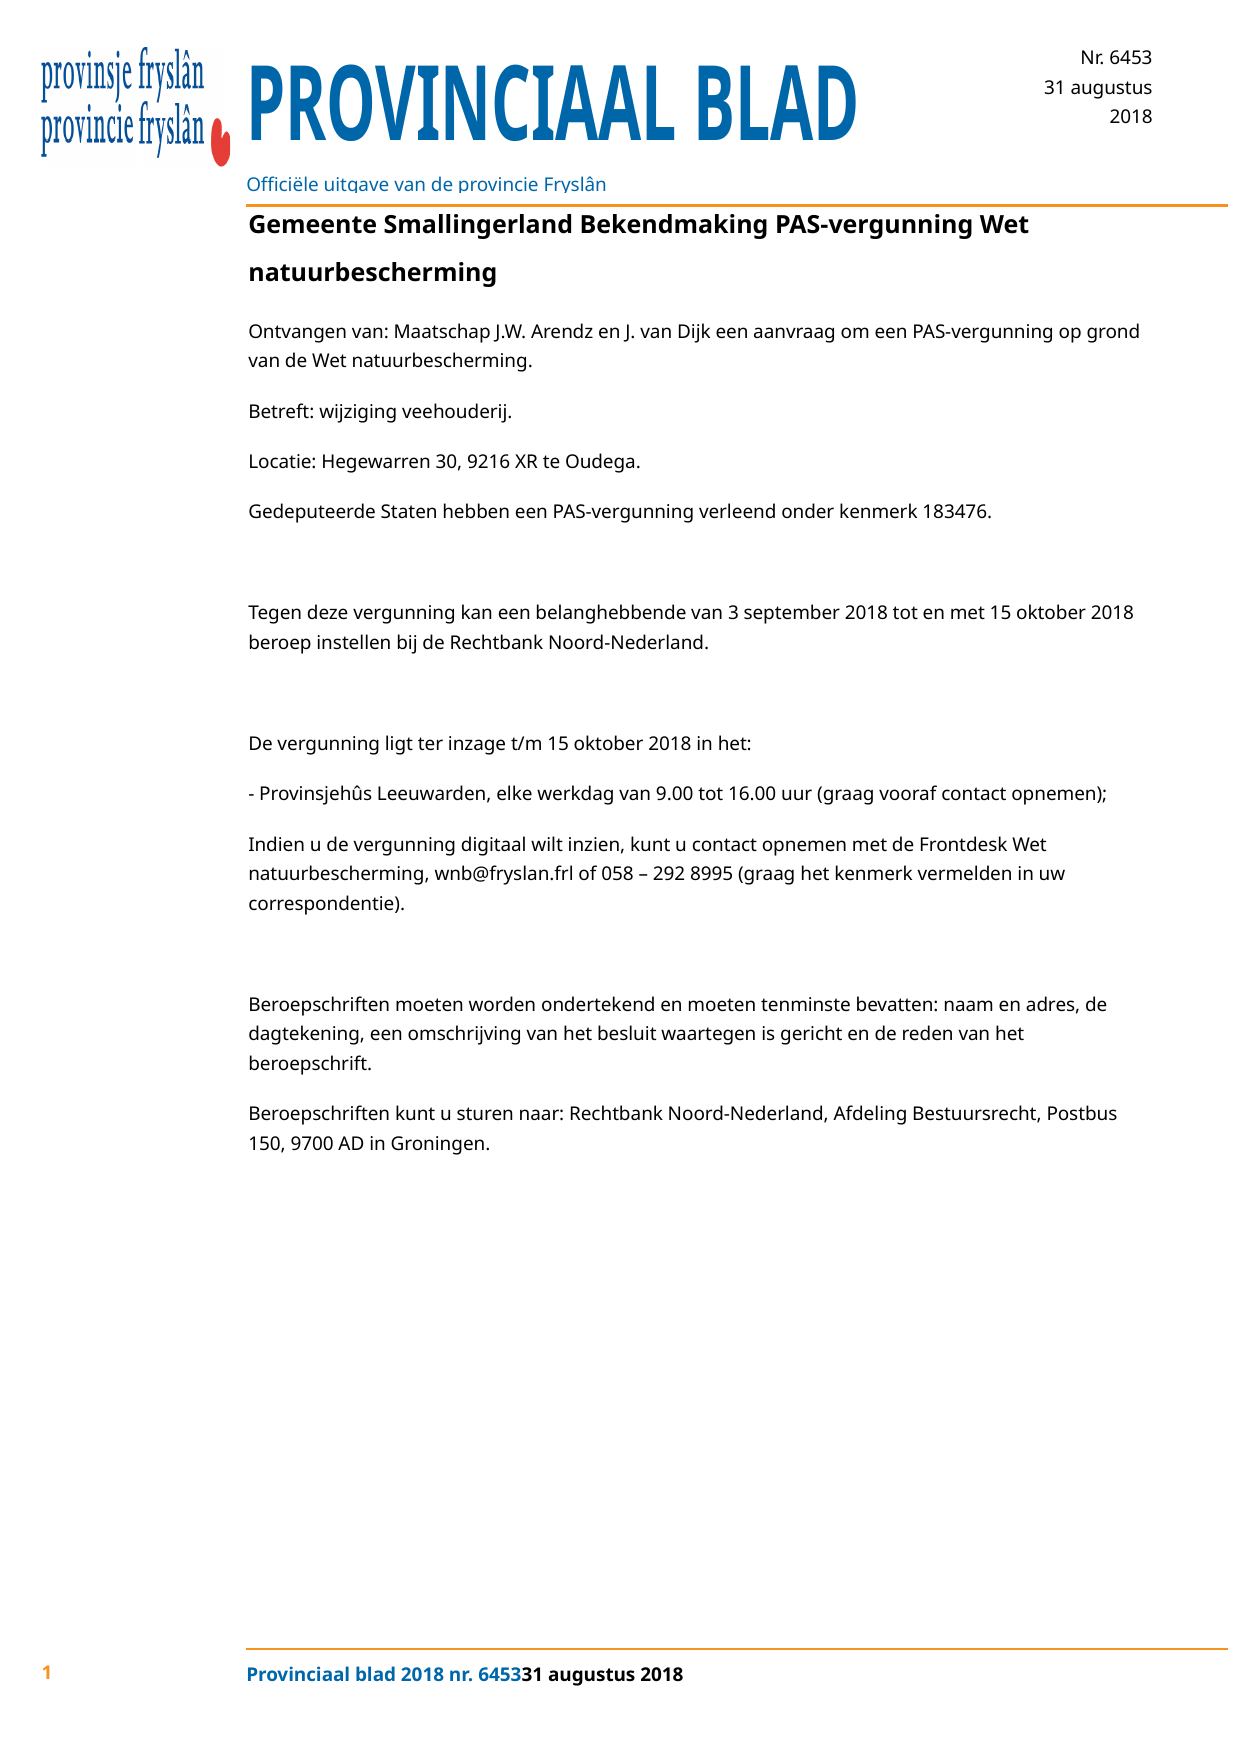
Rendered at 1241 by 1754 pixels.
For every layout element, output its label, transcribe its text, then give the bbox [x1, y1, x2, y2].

text - Provinsjehûs Leeuwarden, elke werkdag van 9.00 tot 16.00 uur (graag vooraf contact opnemen); [248, 780, 1152, 806]
text De vergunning ligt ter inzage t/m 15 oktober 2018 in het: [248, 730, 1152, 756]
text Gemeente Smallingerland Bekendmaking PAS-vergunning Wet natuurbescherming [248, 207, 1152, 288]
text Locatie: Hegewarren 30, 9216 XR te Oudega. [248, 448, 1152, 474]
text Beroepschriften kunt u sturen naar: Rechtbank Noord-Nederland, Afdeling Bestuursrecht, Postbus 150, 9700 AD in Groningen. [248, 1100, 1152, 1156]
text Beroepschriften moeten worden ondertekend en moeten tenminste bevatten: naam en adres, de dagtekening, een omschrijving van het besluit waartegen is gericht en de reden van het beroepschrift. [248, 991, 1152, 1076]
picture [41, 47, 231, 172]
text Ontvangen van: Maatschap J.W. Arendz en J. van Dijk een aanvraag om een PAS-vergunning op grond van de Wet natuurbescherming. [248, 318, 1152, 373]
text Tegen deze vergunning kan een belanghebbende van 3 september 2018 tot en met 15 oktober 2018 beroep instellen bij de Rechtbank Noord-Nederland. [248, 599, 1152, 655]
text Betreft: wijziging veehouderij. [248, 398, 1152, 424]
text Gedeputeerde Staten hebben een PAS-vergunning verleend onder kenmerk 183476. [248, 499, 1152, 524]
text Indien u de vergunning digitaal wilt inzien, kunt u contact opnemen met de Frontdesk Wet natuurbescherming, wnb@fryslan.frl of 058 – 292 8995 (graag het kenmerk vermelden in uw correspondentie). [248, 831, 1152, 916]
